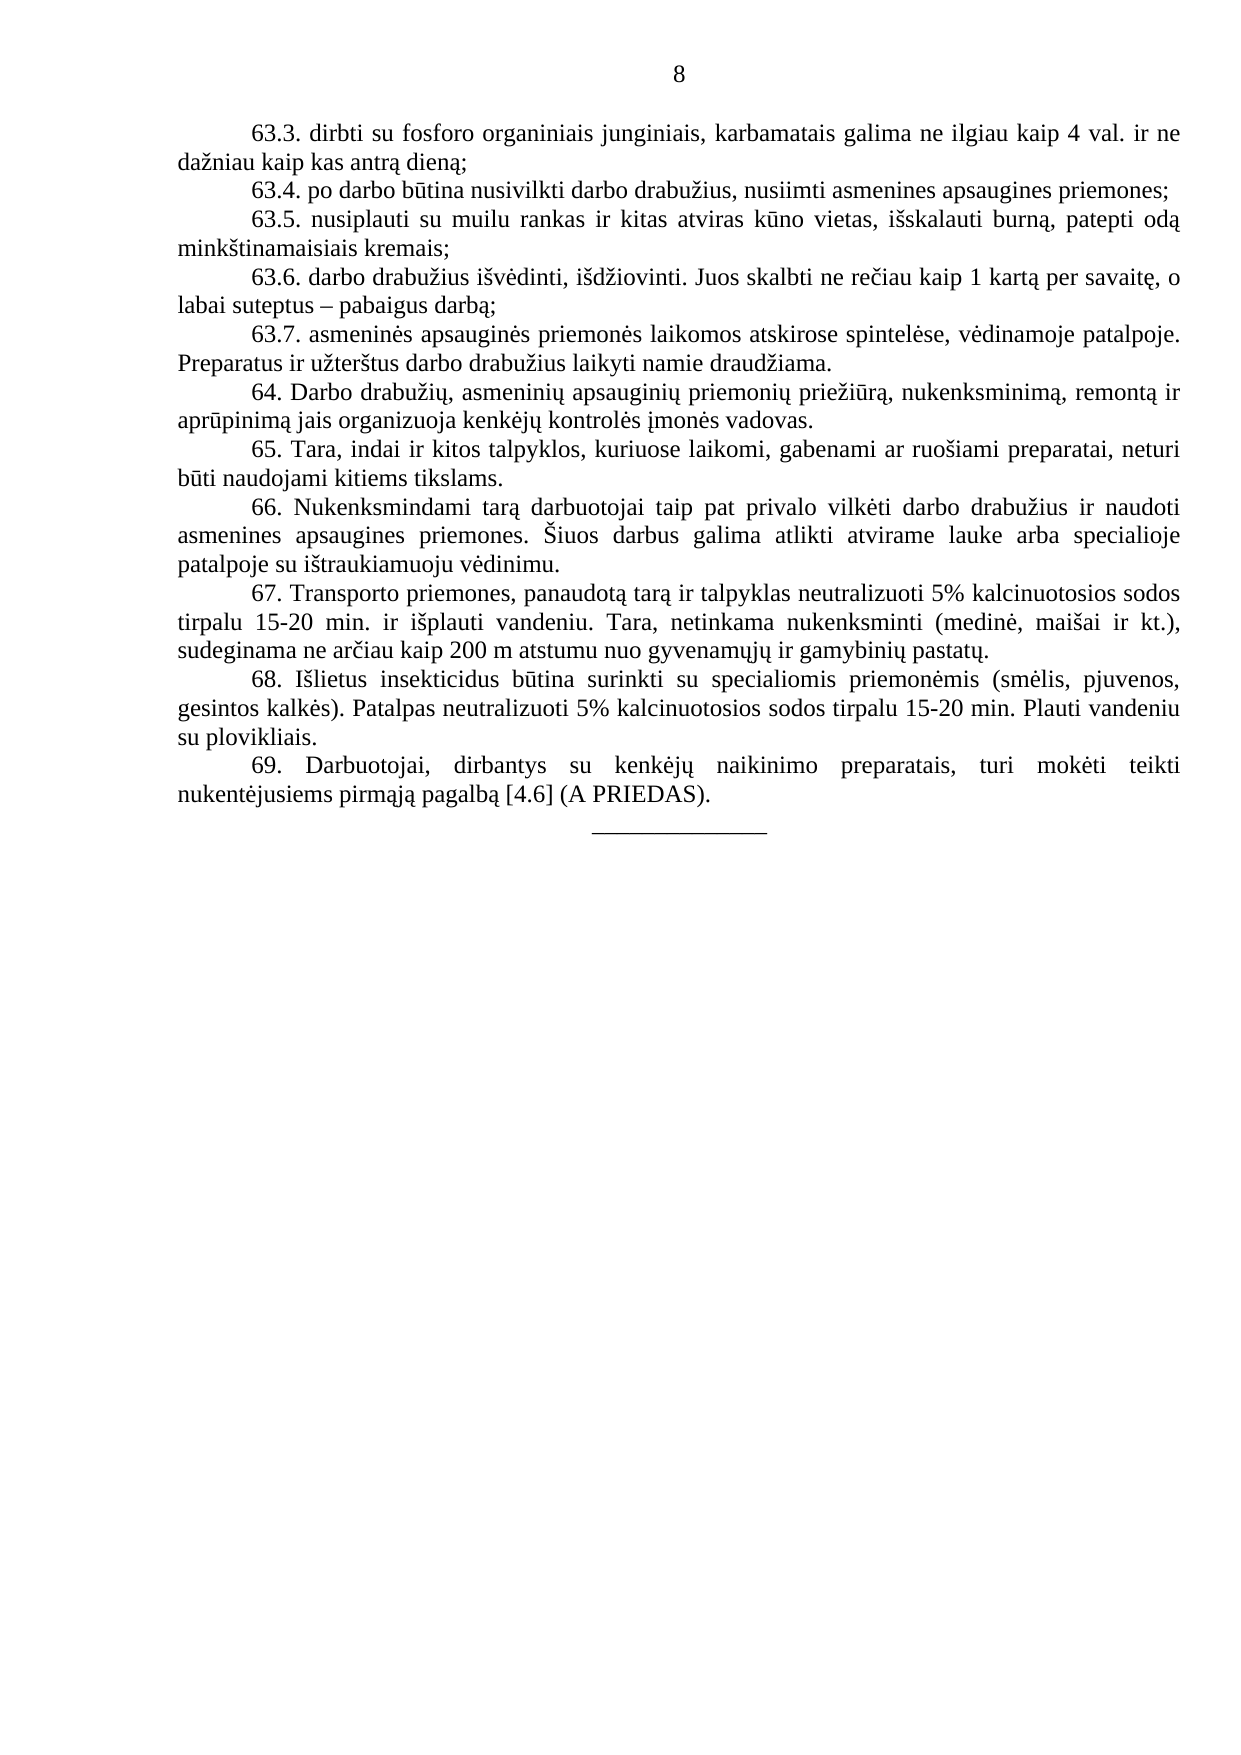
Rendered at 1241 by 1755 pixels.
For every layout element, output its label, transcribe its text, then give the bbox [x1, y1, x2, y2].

text 63.6. darbo drabužius išvėdinti, išdžiovinti. Juos skalbti ne rečiau kaip 1 kartą per savaitę, o labai suteptus – pabaigus darbą; [177, 262, 1181, 319]
text 63.3. dirbti su fosforo organiniais junginiais, karbamatais galima ne ilgiau kaip 4 val. ir ne dažniau kaip kas antrą dieną; [177, 118, 1181, 176]
text 64. Darbo drabužių, asmeninių apsauginių priemonių priežiūrą, nukenksminimą, remontą ir aprūpinimą jais organizuoja kenkėjų kontrolės įmonės vadovas. [177, 377, 1181, 434]
text 63.4. po darbo būtina nusivilkti darbo drabužius, nusiimti asmenines apsaugines priemones; [177, 176, 1181, 204]
text ______________ [177, 808, 1181, 837]
text 69. Darbuotojai, dirbantys su kenkėjų naikinimo preparatais, turi mokėti teikti nukentėjusiems pirmąją pagalbą [4.6] (A PRIEDAS). [177, 751, 1181, 808]
text 67. Transporto priemones, panaudotą tarą ir talpyklas neutralizuoti 5% kalcinuotosios sodos tirpalu 15-20 min. ir išplauti vandeniu. Tara, netinkama nukenksminti (medinė, maišai ir kt.), sudeginama ne arčiau kaip 200 m atstumu nuo gyvenamųjų ir gamybinių pastatų. [177, 578, 1181, 664]
text 66. Nukenksmindami tarą darbuotojai taip pat privalo vilkėti darbo drabužius ir naudoti asmenines apsaugines priemones. Šiuos darbus galima atlikti atvirame lauke arba specialioje patalpoje su ištraukiamuoju vėdinimu. [177, 492, 1181, 578]
text 65. Tara, indai ir kitos talpyklos, kuriuose laikomi, gabenami ar ruošiami preparatai, neturi būti naudojami kitiems tikslams. [177, 434, 1181, 492]
text 68. Išlietus insekticidus būtina surinkti su specialiomis priemonėmis (smėlis, pjuvenos, gesintos kalkės). Patalpas neutralizuoti 5% kalcinuotosios sodos tirpalu 15-20 min. Plauti vandeniu su plovikliais. [177, 664, 1181, 751]
text 63.7. asmeninės apsauginės priemonės laikomos atskirose spintelėse, vėdinamoje patalpoje. Preparatus ir užterštus darbo drabužius laikyti namie draudžiama. [177, 319, 1181, 377]
text 63.5. nusiplauti su muilu rankas ir kitas atviras kūno vietas, išskalauti burną, patepti odą minkštinamaisiais kremais; [177, 204, 1181, 262]
